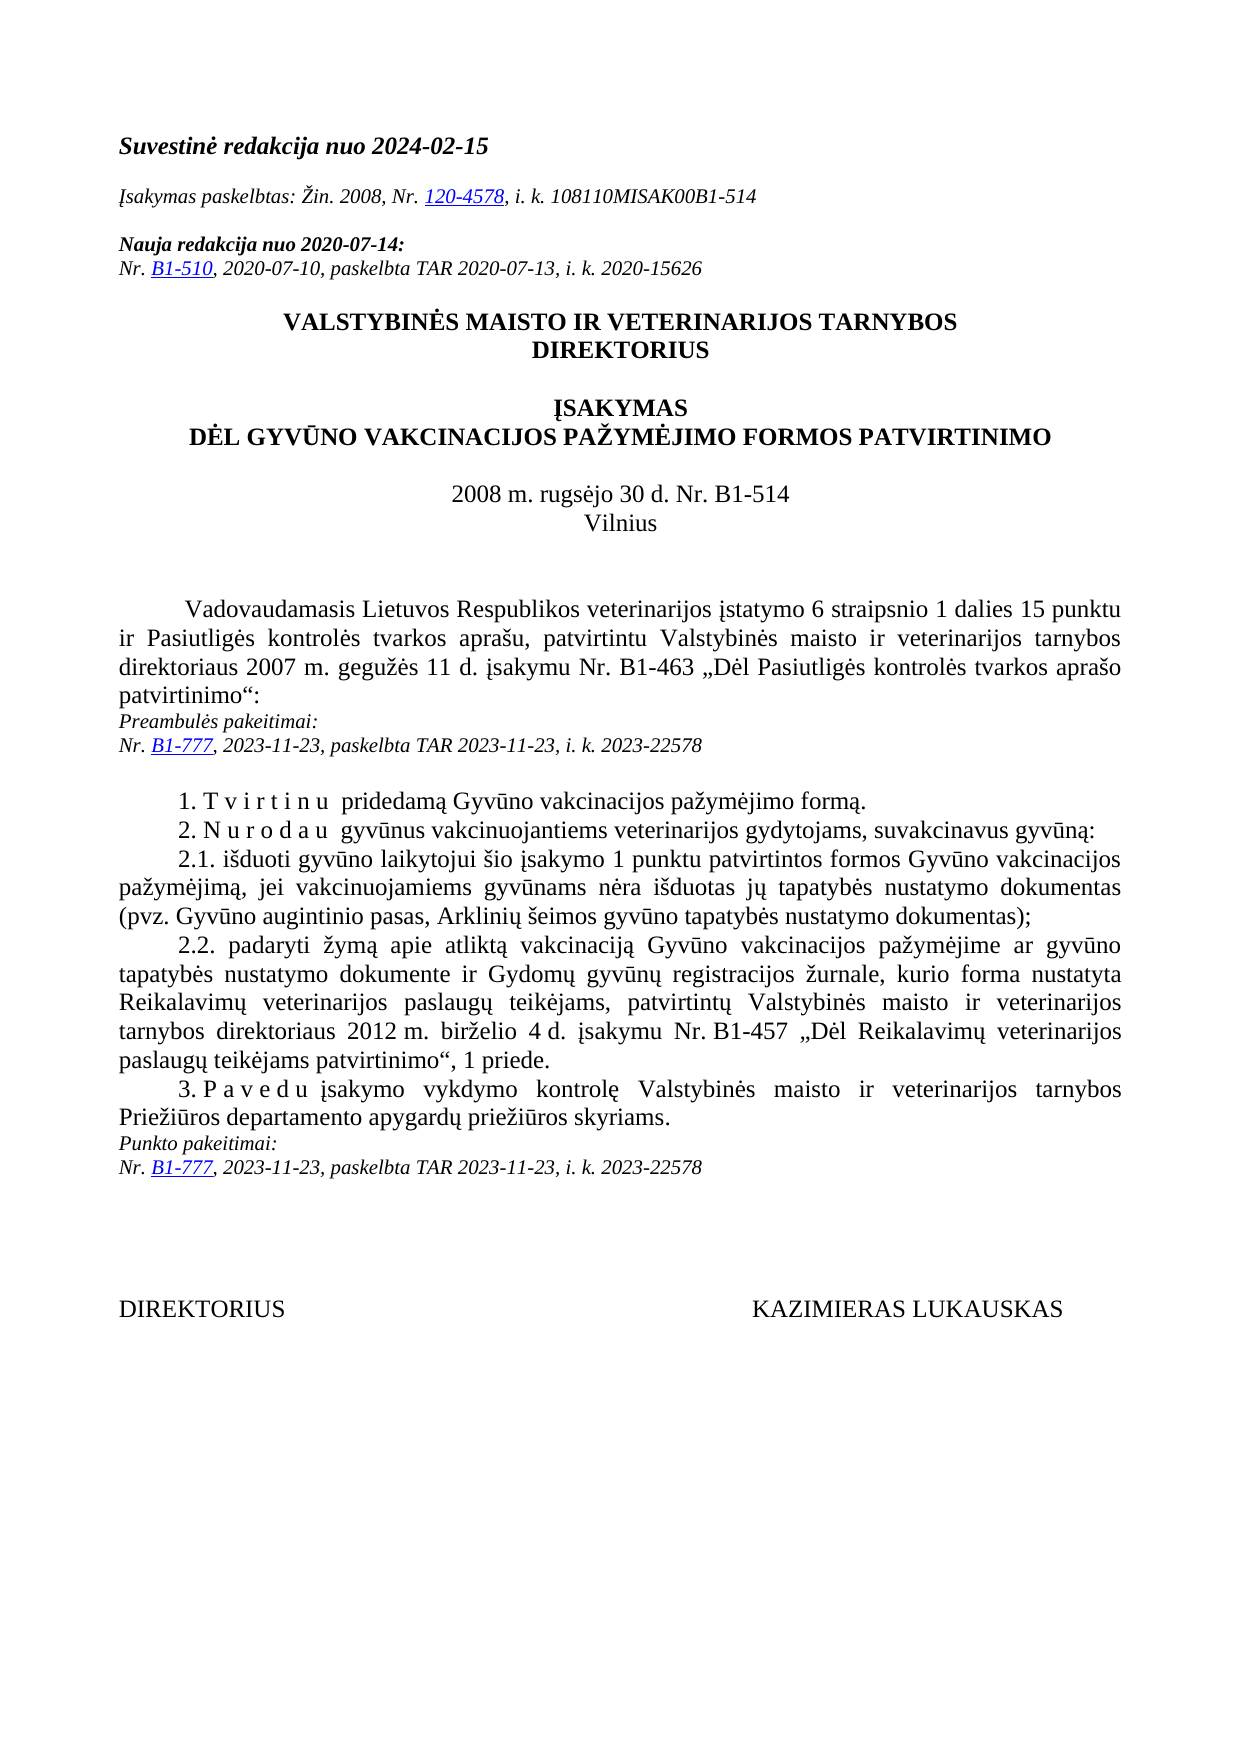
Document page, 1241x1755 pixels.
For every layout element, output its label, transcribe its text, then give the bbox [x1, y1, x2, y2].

text Nauja redakcija nuo 2020-07-14: [119, 232, 1122, 256]
text DĖL GYVŪNO VAKCINACIJOS PAŽYMĖJIMO FORMOS PATVIRTINIMO [119, 422, 1122, 451]
text 2. Nurodau gyvūnus vakcinuojantiems veterinarijos gydytojams, suvakcinavus gyvūną: [119, 815, 1122, 844]
text 2.2. padaryti žymą apie atliktą vakcinaciją Gyvūno vakcinacijos pažymėjime ar gyvūno tapatybės nustatymo dokumente ir Gydomų gyvūnų registracijos žurnale, kurio forma nustatyta Reikalavimų veterinarijos paslaugų teikėjams, patvirtintų Valstybinės maisto ir veterinarijos tarnybos direktoriaus 2012 m. birželio 4 d. įsakymu Nr. B1-457 „Dėl Reikalavimų veterinarijos paslaugų teikėjams patvirtinimo“, 1 priede. [119, 930, 1122, 1074]
text ĮSAKYMAS [119, 393, 1122, 422]
text 2008 m. rugsėjo 30 d. Nr. B1-514 [119, 479, 1122, 508]
text Suvestinė redakcija nuo 2024-02-15 [119, 131, 1122, 160]
text Nr. B1-510, 2020-07-10, paskelbta TAR 2020-07-13, i. k. 2020-15626 [119, 256, 1122, 280]
text 2.1. išduoti gyvūno laikytojui šio įsakymo 1 punktu patvirtintos formos Gyvūno vakcinacijos pažymėjimą, jei vakcinuojamiems gyvūnams nėra išduotas jų tapatybės nustatymo dokumentas (pvz. Gyvūno augintinio pasas, Arklinių šeimos gyvūno tapatybės nustatymo dokumentas); [119, 844, 1122, 930]
text Punkto pakeitimai: [119, 1131, 1122, 1155]
text Įsakymas paskelbtas: Žin. 2008, Nr. 120-4578, i. k. 108110MISAK00B1-514 [119, 184, 1122, 208]
text Preambulės pakeitimai: [119, 709, 1122, 733]
text DIREKTORIUS KAZIMIERAS LUKAUSKAS [119, 1294, 1122, 1323]
text 1. Tvirtinu pridedamą Gyvūno vakcinacijos pažymėjimo formą. [119, 786, 1122, 815]
text Nr. B1-777, 2023-11-23, paskelbta TAR 2023-11-23, i. k. 2023-22578 [119, 733, 1122, 757]
text Vadovaudamasis Lietuvos Respublikos veterinarijos įstatymo 6 straipsnio 1 dalies 15 punktu ir Pasiutligės kontrolės tvarkos aprašu, patvirtintu Valstybinės maisto ir veterinarijos tarnybos direktoriaus 2007 m. gegužės 11 d. įsakymu Nr. B1-463 „Dėl Pasiutligės kontrolės tvarkos aprašo patvirtinimo“: [119, 594, 1122, 709]
text 3. Pavedu įsakymo vykdymo kontrolę Valstybinės maisto ir veterinarijos tarnybos Priežiūros departamento apygardų priežiūros skyriams. [119, 1074, 1122, 1131]
text Nr. B1-777, 2023-11-23, paskelbta TAR 2023-11-23, i. k. 2023-22578 [119, 1155, 1122, 1179]
text VALSTYBINĖS MAISTO IR VETERINARIJOS TARNYBOS [119, 307, 1122, 336]
text Vilnius [119, 508, 1122, 537]
text DIREKTORIUS [119, 336, 1122, 364]
